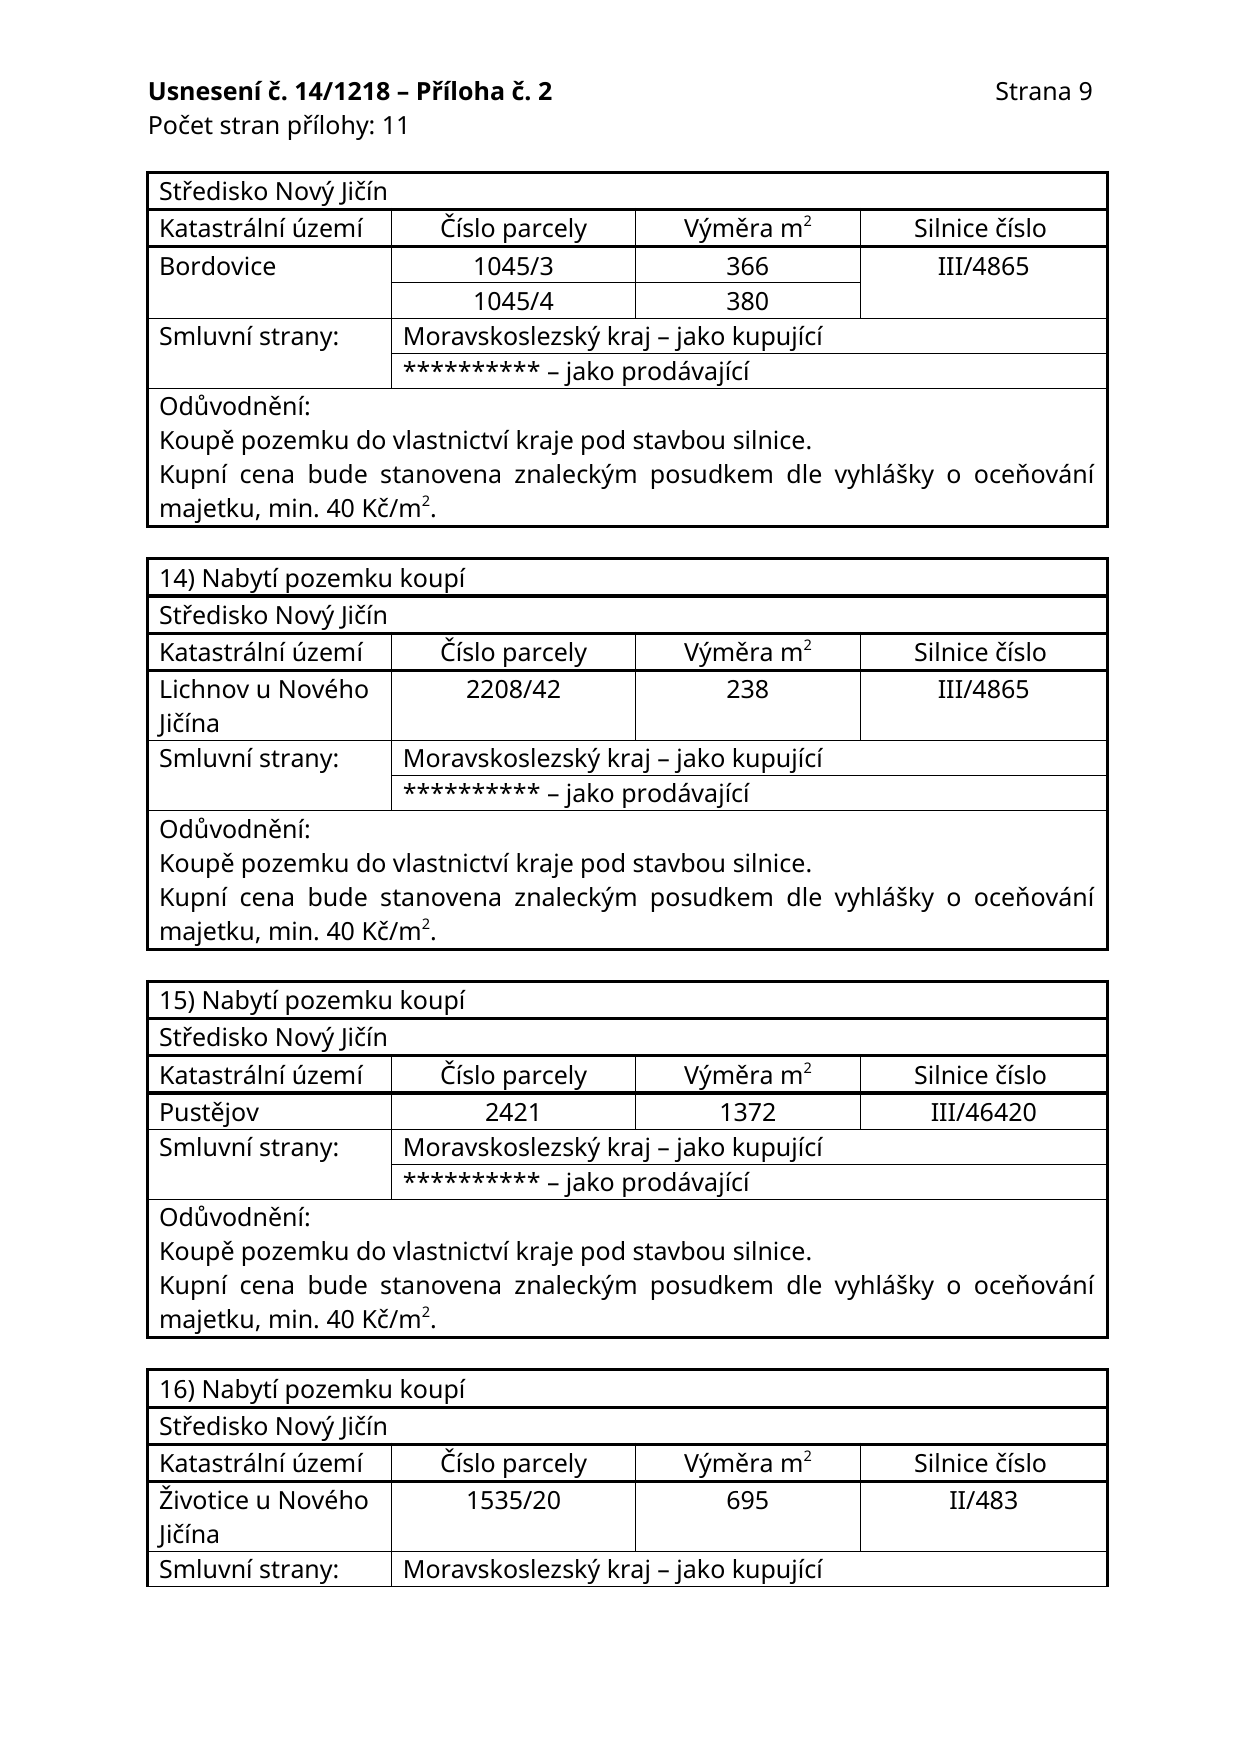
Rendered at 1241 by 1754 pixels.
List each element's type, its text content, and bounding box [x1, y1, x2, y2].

table_cell Silnice číslo [861, 1446, 1106, 1480]
table_header 16) Nabytí pozemku koupí [149, 1371, 1106, 1406]
table_cell 238 [636, 672, 860, 740]
table_cell Středisko Nový Jičín [149, 1020, 1106, 1054]
table_cell II/483 [861, 1483, 1106, 1551]
table_cell 2421 [392, 1095, 635, 1128]
table_cell 380 [636, 283, 860, 317]
table_cell Výměra m2 [636, 635, 860, 669]
table_header 15) Nabytí pozemku koupí [149, 983, 1106, 1017]
table_cell 1372 [636, 1095, 860, 1128]
table_cell III/4865 [861, 672, 1106, 740]
table_cell Moravskoslezský kraj – jako kupující [392, 741, 1106, 775]
table_cell Smluvní strany: [149, 1552, 391, 1586]
table_cell ********** – jako prodávající [392, 1165, 1106, 1199]
table_cell Odůvodnění: Koupě pozemku do vlastnictví kraje pod stavbou silnice. Kupní cena bude stanovena znaleckým posudkem dle vyhlášky o oceňování majetku, min. 40 Kč/m2. [149, 811, 1106, 947]
table_header 14) Nabytí pozemku koupí [149, 560, 1106, 594]
table_cell Životice u Nového Jičína [149, 1483, 391, 1551]
table_cell Smluvní strany: [149, 1130, 391, 1199]
table_cell Katastrální území [149, 1446, 391, 1480]
table_cell Katastrální území [149, 1057, 391, 1091]
table_cell Středisko Nový Jičín [149, 598, 1106, 632]
table_cell Silnice číslo [861, 211, 1106, 245]
table_cell Lichnov u Nového Jičína [149, 672, 391, 740]
table_cell Katastrální území [149, 211, 391, 245]
table_cell Silnice číslo [861, 635, 1106, 669]
table_cell Číslo parcely [392, 211, 635, 245]
table_cell Odůvodnění: Koupě pozemku do vlastnictví kraje pod stavbou silnice. Kupní cena bude stanovena znaleckým posudkem dle vyhlášky o oceňování majetku, min. 40 Kč/m2. [149, 389, 1106, 525]
table_cell III/4865 [861, 248, 1106, 317]
table_cell 1045/4 [392, 283, 635, 317]
table_cell Smluvní strany: [149, 319, 391, 388]
table_cell Pustějov [149, 1095, 391, 1128]
table_cell 695 [636, 1483, 860, 1551]
table_cell Bordovice [149, 248, 391, 317]
table_cell Výměra m2 [636, 211, 860, 245]
table_cell 1535/20 [392, 1483, 635, 1551]
table_cell III/46420 [861, 1095, 1106, 1128]
table_cell Moravskoslezský kraj – jako kupující [392, 319, 1106, 352]
table_cell Středisko Nový Jičín [149, 174, 1106, 208]
table_cell 366 [636, 248, 860, 282]
table_cell Číslo parcely [392, 1057, 635, 1091]
table_cell Výměra m2 [636, 1057, 860, 1091]
table_cell Katastrální území [149, 635, 391, 669]
table_cell Číslo parcely [392, 1446, 635, 1480]
table_cell ********** – jako prodávající [392, 354, 1106, 388]
table_cell Moravskoslezský kraj – jako kupující [392, 1552, 1106, 1586]
table_cell 1045/3 [392, 248, 635, 282]
table_cell Silnice číslo [861, 1057, 1106, 1091]
table_cell Smluvní strany: [149, 741, 391, 810]
table_cell 2208/42 [392, 672, 635, 740]
table_cell Výměra m2 [636, 1446, 860, 1480]
table_cell Číslo parcely [392, 635, 635, 669]
table_cell Odůvodnění: Koupě pozemku do vlastnictví kraje pod stavbou silnice. Kupní cena bude stanovena znaleckým posudkem dle vyhlášky o oceňování majetku, min. 40 Kč/m2. [149, 1200, 1106, 1336]
table_cell Středisko Nový Jičín [149, 1409, 1106, 1443]
table_cell ********** – jako prodávající [392, 776, 1106, 810]
table_cell Moravskoslezský kraj – jako kupující [392, 1130, 1106, 1164]
